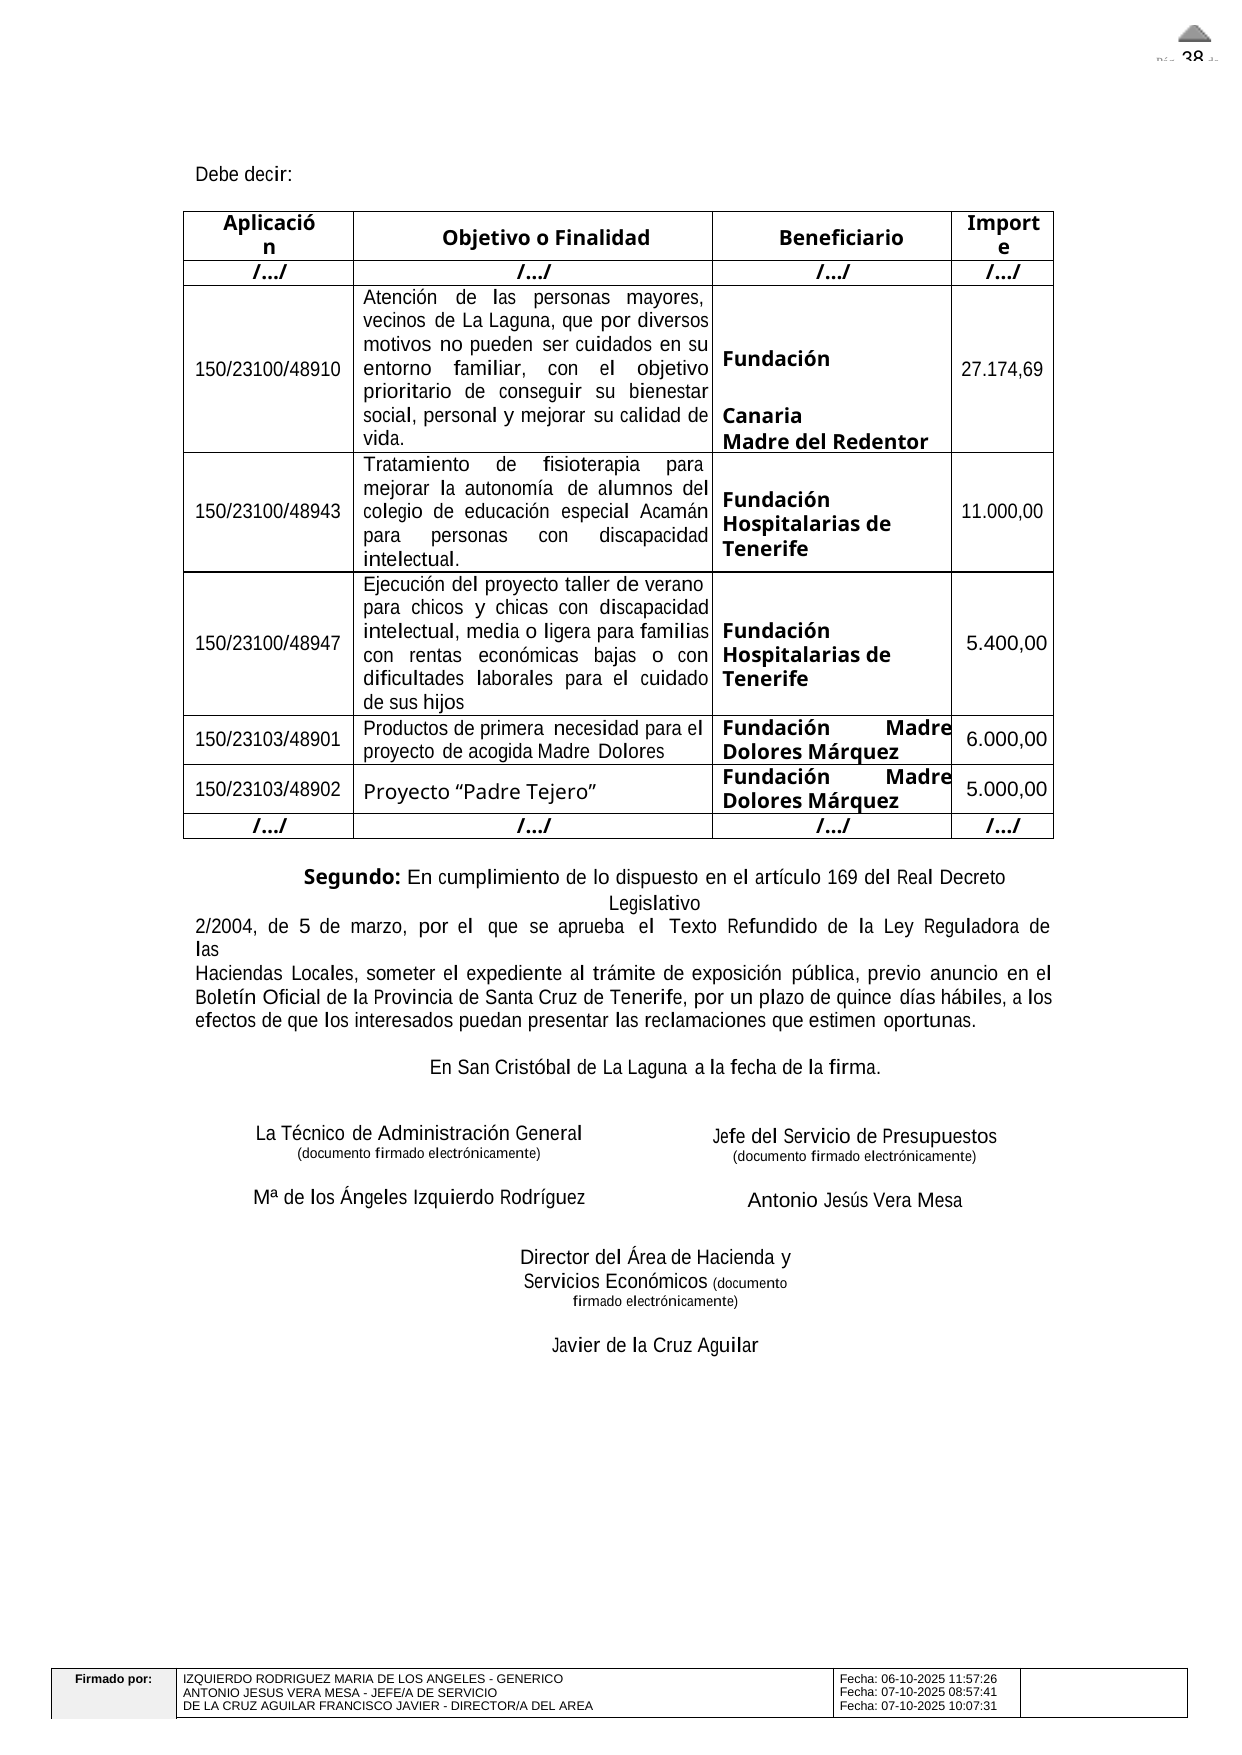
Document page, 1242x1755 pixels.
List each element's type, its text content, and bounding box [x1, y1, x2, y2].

table_header Aplicación Presupuestaria [184, 212, 353, 260]
table_cell Atención de las personas mayores, vecinos de La Laguna, que por diversos motivos no pueden ser cuidados en su entorno familiar, con el objetivo prioritario de conseguir su bienestar social, personal y mejorar su calidad de vida. [354, 286, 712, 452]
text Antonio Jesús Vera Mesa [743, 1188, 966, 1212]
text Javier de la Cruz Aguilar [547, 1333, 763, 1357]
table_cell 150/23100/48947 [184, 573, 353, 715]
table_cell Fundación Hospitalarias de Tenerife [713, 453, 951, 571]
text En San Cristóbal de La Laguna a la fecha de la firma. [427, 1056, 884, 1079]
table_cell Proyecto “Padre Tejero” [354, 765, 712, 813]
text La Técnico de Administración General [251, 1120, 586, 1144]
table_cell 27.174,69 [952, 286, 1053, 452]
table_cell 150/23100/48943 [184, 453, 353, 571]
table_cell 150/23100/48910 [184, 286, 353, 452]
table_cell /…/ [354, 814, 712, 838]
table_cell Fundación Madre Dolores Márquez [713, 716, 951, 764]
table_cell Productos de primera necesidad para el proyecto de acogida Madre Dolores [354, 716, 712, 764]
table_header Firmado por: [52, 1669, 176, 1717]
text (documento firmado electrónicamente) [293, 1145, 544, 1161]
text Mª de los Ángeles Izquierdo Rodríguez [251, 1185, 587, 1209]
text (documento firmado electrónicamente) [728, 1148, 981, 1164]
table_cell 150/23103/48902 [184, 765, 353, 813]
table_cell /…/ [952, 261, 1053, 284]
text Debe decir: [195, 163, 1239, 186]
table_header Beneficiario [713, 212, 951, 260]
table_cell 150/23103/48901 [184, 716, 353, 764]
table_cell 5.000,00 [952, 765, 1053, 813]
table_header [1021, 1669, 1187, 1717]
table_cell /…/ [713, 814, 951, 838]
text Jefe del Servicio de Presupuestos [709, 1123, 1000, 1147]
text 2/2004, de 5 de marzo, por el que se aprueba el Texto Refundido de la Ley Reguladora de las [195, 915, 1050, 961]
table_cell /…/ [952, 814, 1053, 838]
table_cell 5.400,00 [952, 573, 1053, 715]
table_cell /…/ [184, 814, 353, 838]
table_cell Fundación Canaria Madre del Redentor [713, 286, 951, 452]
table_cell 11.000,00 [952, 453, 1053, 571]
table_cell Fundación Madre Dolores Márquez [713, 765, 951, 813]
text Director del Área de Hacienda y Servicios Económicos (documento firmado electrónicamente) [510, 1246, 800, 1309]
table_header Objetivo o Finalidad [354, 212, 712, 260]
table_cell 6.000,00 [952, 716, 1053, 764]
table_cell Fundación Hospitalarias de Tenerife [713, 573, 951, 715]
table_cell Ejecución del proyecto taller de verano para chicos y chicas con discapacidad intelectual, media o ligera para familias con rentas económicas bajas o con dificultades laborales para el cuidado de sus hijos [354, 573, 712, 715]
table_header IZQUIERDO RODRIGUEZ MARIA DE LOS ANGELES - GENERICO ANTONIO JESUS VERA MESA - JEFE/A DE SERVICIO DE LA CRUZ AGUILAR FRANCISCO JAVIER - DIRECTOR/A DEL AREA [177, 1669, 833, 1717]
table_header Fecha: 06-10-2025 11:57:26 Fecha: 07-10-2025 08:57:41 Fecha: 07-10-2025 10:07:31 [834, 1669, 1020, 1717]
table_cell /…/ [713, 261, 951, 284]
table_cell /…/ [354, 261, 712, 284]
text Segundo: En cumplimiento de lo dispuesto en el artículo 169 del Real Decreto Legislativo [258, 862, 1051, 915]
table_header Importe € [952, 212, 1053, 260]
table_cell /…/ [184, 261, 353, 284]
text Haciendas Locales, someter el expediente al trámite de exposición pública, previo anuncio en el Boletín Oficial de la Provincia de Santa Cruz de Tenerife, por un plazo de quince días hábiles, a los efectos de que los interesados puedan presentar las reclamaciones que estimen oportunas. [195, 961, 1052, 1032]
table_cell Tratamiento de fisioterapia para mejorar la autonomía de alumnos del colegio de educación especial Acamán para personas con discapacidad intelectual. [354, 453, 712, 571]
